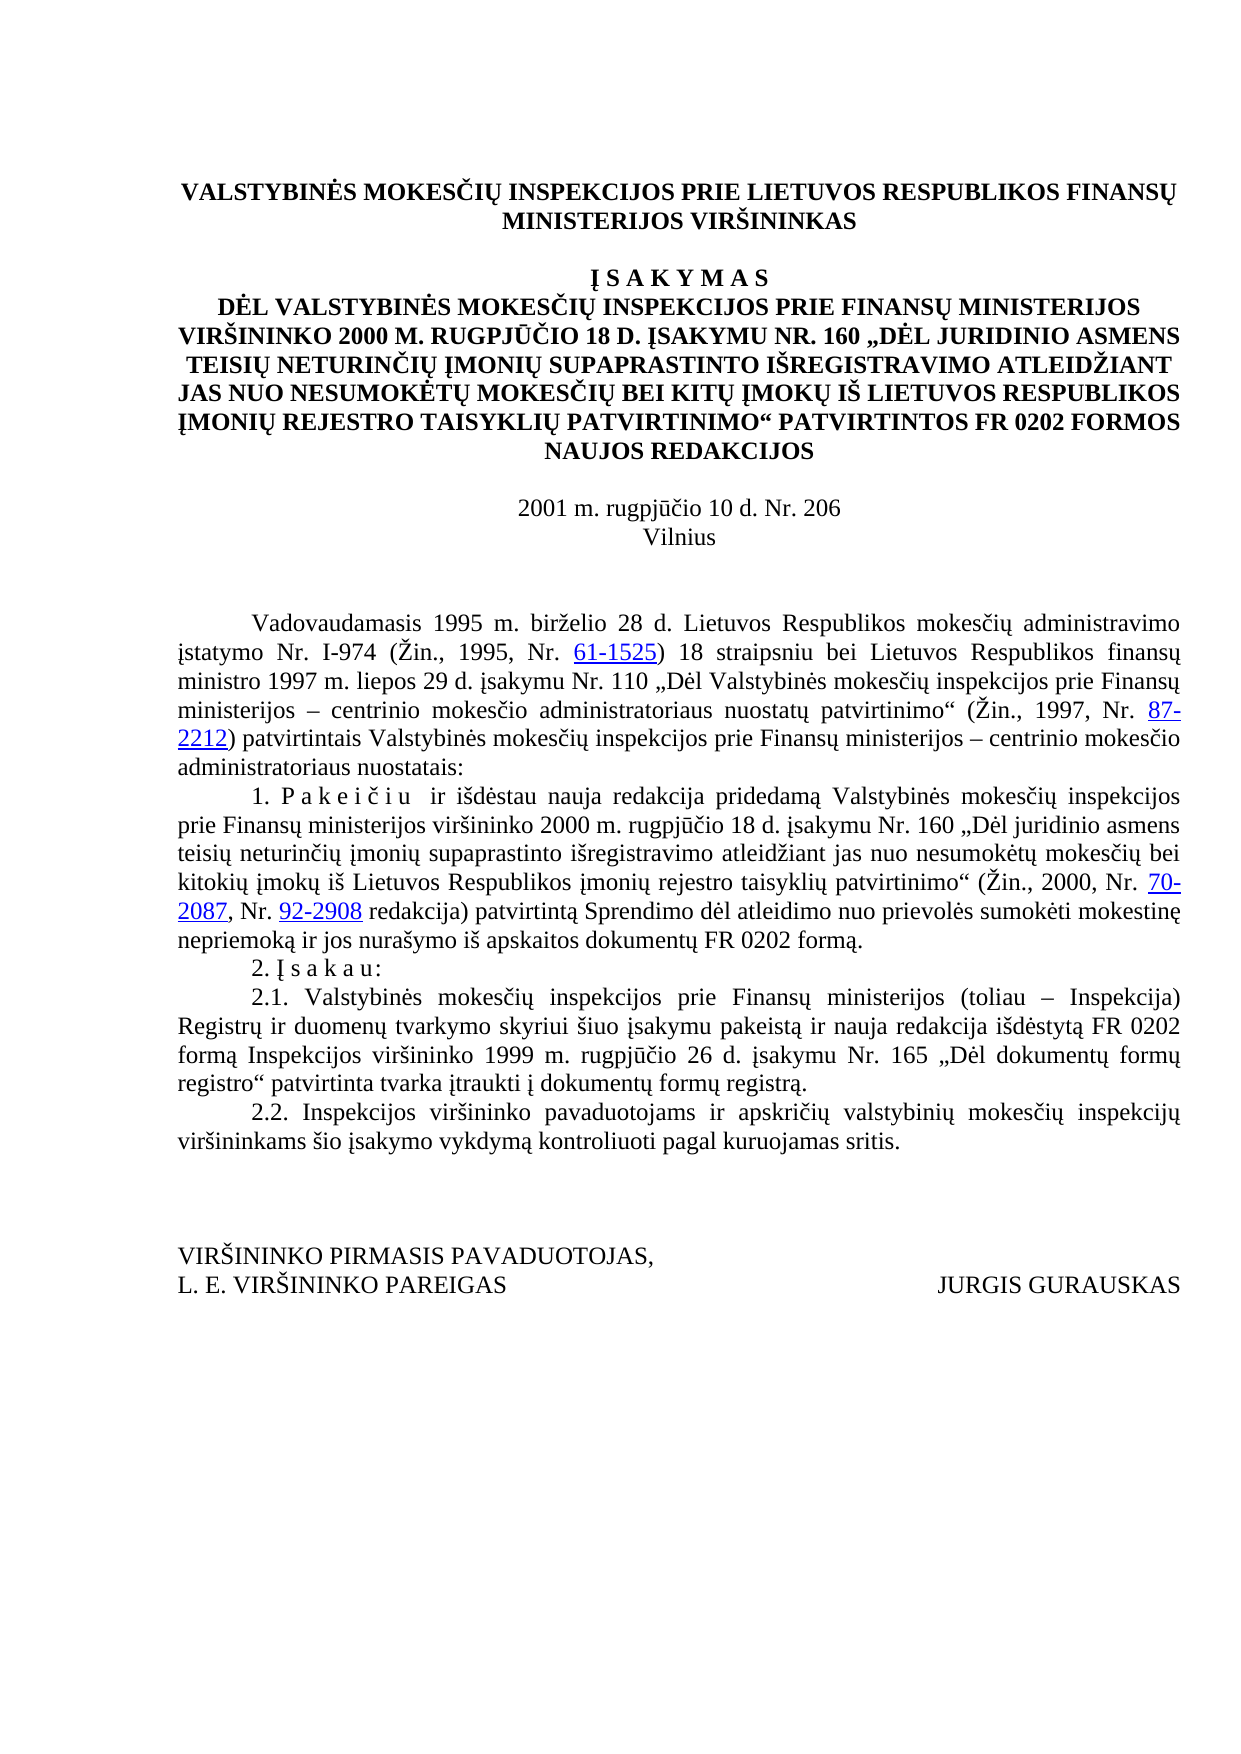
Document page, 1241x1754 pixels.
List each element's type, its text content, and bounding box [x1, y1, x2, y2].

text 2. Įsakau: [177, 953, 1181, 982]
text Vadovaudamasis 1995 m. birželio 28 d. Lietuvos Respublikos mokesčių administravimo įstatymo Nr. I-974 (Žin., 1995, Nr. 61-1525) 18 straipsniu bei Lietuvos Respublikos finansų ministro 1997 m. liepos 29 d. įsakymu Nr. 110 „Dėl Valstybinės mokesčių inspekcijos prie Finansų ministerijos – centrinio mokesčio administratoriaus nuostatų patvirtinimo“ (Žin., 1997, Nr. 87-2212) patvirtintais Valstybinės mokesčių inspekcijos prie Finansų ministerijos – centrinio mokesčio administratoriaus nuostatais: [177, 608, 1181, 781]
text Vilnius [177, 522, 1181, 551]
text Viršininko pirmasis pavaduotojas, [177, 1241, 1181, 1270]
text l. e. viršininkO pareigas Jurgis Gurauskas [177, 1270, 1181, 1298]
text 2.2. Inspekcijos viršininko pavaduotojams ir apskričių valstybinių mokesčių inspekcijų viršininkams šio įsakymo vykdymą kontroliuoti pagal kuruojamas sritis. [177, 1097, 1181, 1155]
text Į S A K Y M A S [177, 263, 1181, 292]
text DĖL VALSTYBINĖS MOKESČIŲ INSPEKCIJOS PRIE FINANSŲ MINISTERIJOS VIRŠININKO 2000 M. RUGPJŪČIO 18 D. ĮSAKYMU NR. 160 „DĖL JURIDINIO ASMENS TEISIŲ NETURINČIŲ ĮMONIŲ SUPAPRASTINTO IŠREGISTRAVIMO ATLEIDŽIANT JAS NUO NESUMOKĖTŲ MOKESČIŲ BEI KITŲ ĮMOKŲ IŠ LIETUVOS RESPUBLIKOS ĮMONIŲ REJESTRO TAISYKLIŲ PATVIRTINIMO“ PATVIRTINTOS FR 0202 FORMOS NAUJOS REDAKCIJOS [177, 292, 1181, 465]
text 2.1. Valstybinės mokesčių inspekcijos prie Finansų ministerijos (toliau – Inspekcija) Registrų ir duomenų tvarkymo skyriui šiuo įsakymu pakeistą ir nauja redakcija išdėstytą FR 0202 formą Inspekcijos viršininko 1999 m. rugpjūčio 26 d. įsakymu Nr. 165 „Dėl dokumentų formų registro“ patvirtinta tvarka įtraukti į dokumentų formų registrą. [177, 982, 1181, 1097]
text VALSTYBINĖS MOKESČIŲ INSPEKCIJOS PRIE LIETUVOS RESPUBLIKOS FINANSŲ MINISTERIJOS VIRŠININKAS [177, 177, 1181, 235]
text 1. Pakeičiu ir išdėstau nauja redakcija pridedamą Valstybinės mokesčių inspekcijos prie Finansų ministerijos viršininko 2000 m. rugpjūčio 18 d. įsakymu Nr. 160 „Dėl juridinio asmens teisių neturinčių įmonių supaprastinto išregistravimo atleidžiant jas nuo nesumokėtų mokesčių bei kitokių įmokų iš Lietuvos Respublikos įmonių rejestro taisyklių patvirtinimo“ (Žin., 2000, Nr. 70-2087, Nr. 92-2908 redakcija) patvirtintą Sprendimo dėl atleidimo nuo prievolės sumokėti mokestinę nepriemoką ir jos nurašymo iš apskaitos dokumentų FR 0202 formą. [177, 781, 1181, 953]
text 2001 m. rugpjūčio 10 d. Nr. 206 [177, 493, 1181, 522]
